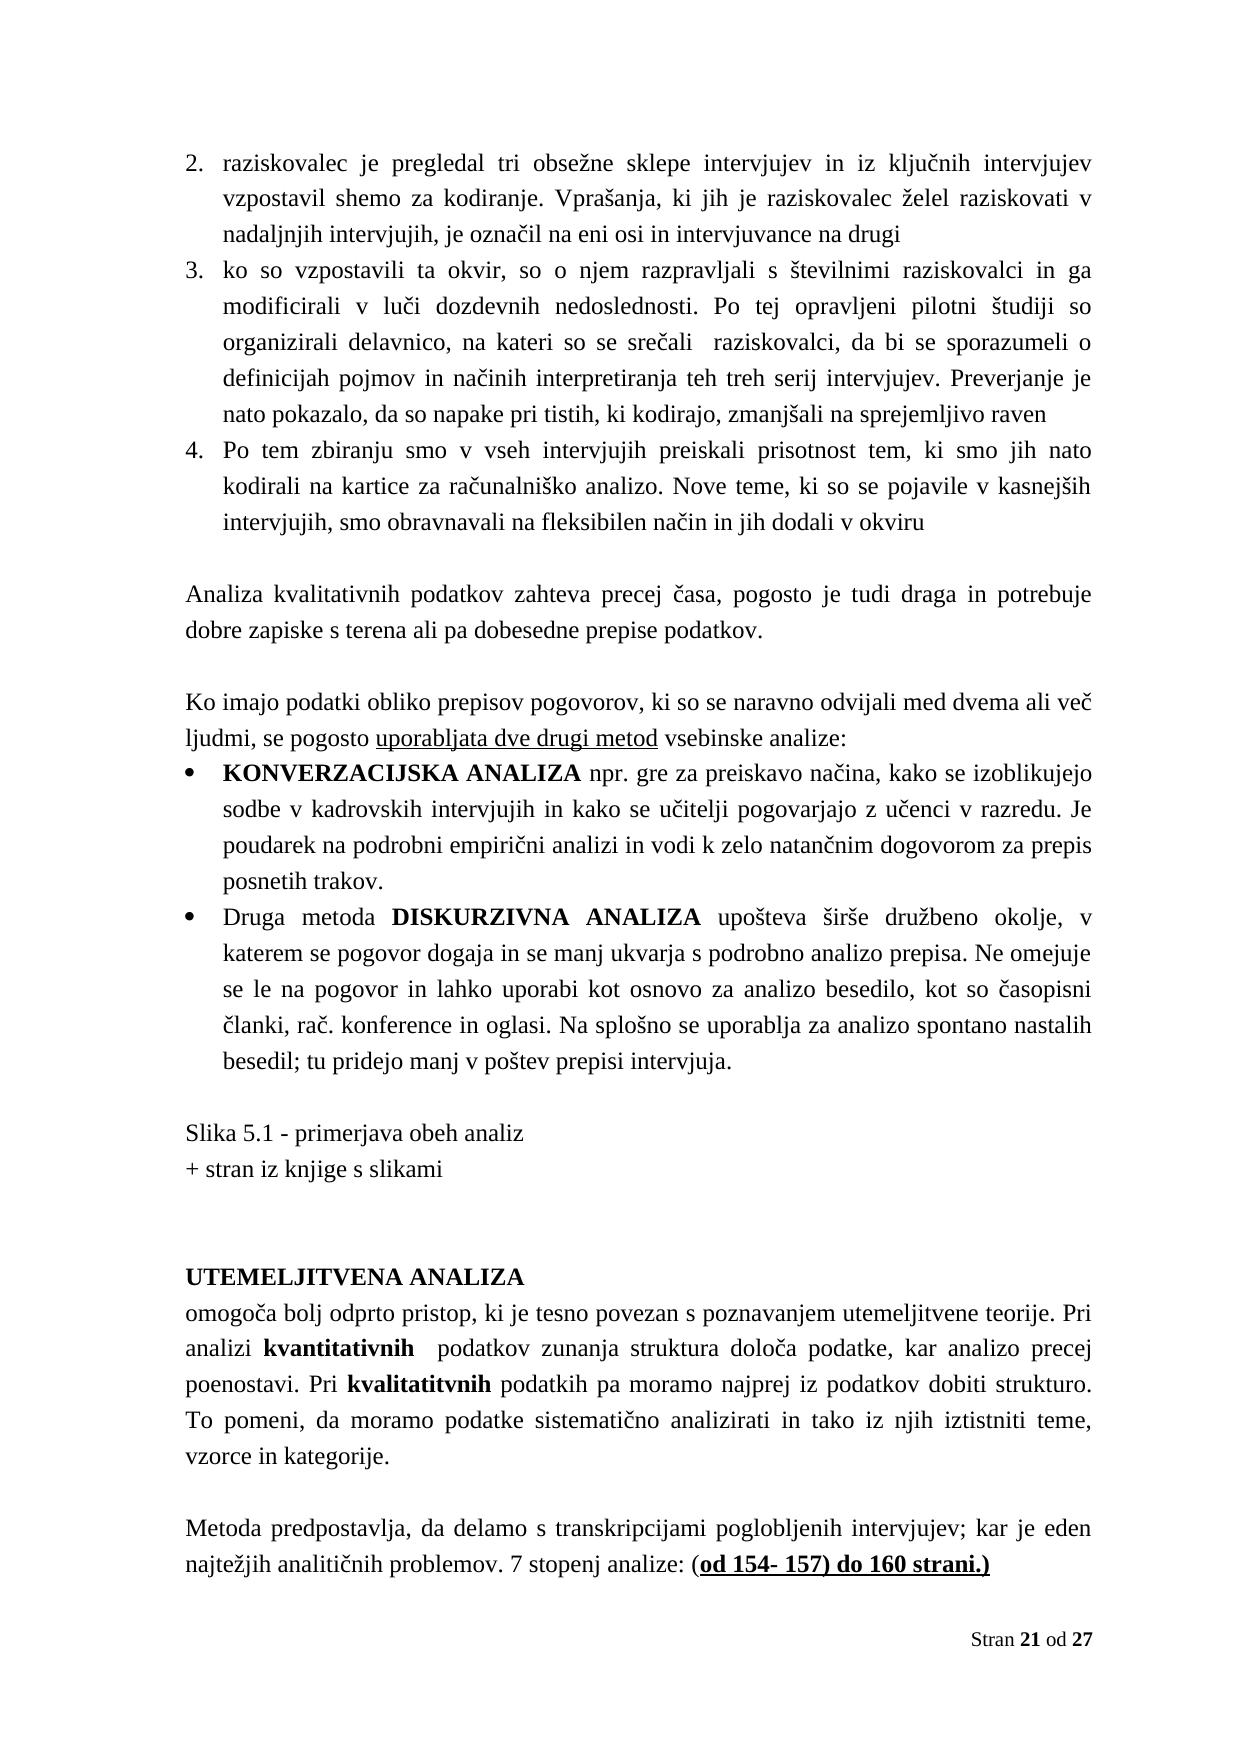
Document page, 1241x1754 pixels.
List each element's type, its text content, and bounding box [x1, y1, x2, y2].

text Analiza kvalitativnih podatkov zahteva precej časa, pogosto je tudi draga in potrebuje dobre zapiske s terena ali pa dobesedne prepise podatkov. [185, 579, 1093, 643]
text Metoda predpostavlja, da delamo s transkripcijami poglobljenih intervjujev; kar je eden najtežjih analitičnih problemov. 7 stopenj analize: (od 154- 157) do 160 strani.) [185, 1513, 1093, 1578]
text Ko imajo podatki obliko prepisov pogovorov, ki so se naravno odvijali med dvema ali več ljudmi, se pogosto uporabljata dve drugi metod vsebinske analize: [185, 687, 1093, 751]
text Slika 5.1 - primerjava obeh analiz [185, 1118, 1093, 1147]
list raziskovalec je pregledal tri obsežne sklepe intervjujev in iz ključnih intervjujev vzpostavil shemo za kodiranje. Vprašanja, ki jih je raziskovalec želel raziskovati v nadaljnjih intervjujih, je označil na eni osi in intervjuvance na drugi [185, 148, 1093, 248]
list Po tem zbiranju smo v vseh intervjujih preiskali prisotnost tem, ki smo jih nato kodirali na kartice za računalniško analizo. Nove teme, ki so se pojavile v kasnejših intervjujih, smo obravnavali na fleksibilen način in jih dodali v okviru [185, 435, 1093, 536]
list KONVERZACIJSKA ANALIZA npr. gre za preiskavo načina, kako se izoblikujejo sodbe v kadrovskih intervjujih in kako se učitelji pogovarjajo z učenci v razredu. Je poudarek na podrobni empirični analizi in vodi k zelo natančnim dogovorom za prepis posnetih trakov. [185, 758, 1093, 895]
list ko so vzpostavili ta okvir, so o njem razpravljali s številnimi raziskovalci in ga modificirali v luči dozdevnih nedoslednosti. Po tej opravljeni pilotni študiji so organizirali delavnico, na kateri so se srečali raziskovalci, da bi se sporazumeli o definicijah pojmov in načinih interpretiranja teh treh serij intervjujev. Preverjanje je nato pokazalo, da so napake pri tistih, ki kodirajo, zmanjšali na sprejemljivo raven [185, 255, 1093, 428]
text + stran iz knjige s slikami [185, 1154, 1093, 1183]
text UTEMELJITVENA ANALIZA [185, 1262, 1093, 1290]
list Druga metoda DISKURZIVNA ANALIZA upošteva širše družbeno okolje, v katerem se pogovor dogaja in se manj ukvarja s podrobno analizo prepisa. Ne omejuje se le na pogovor in lahko uporabi kot osnovo za analizo besedilo, kot so časopisni članki, rač. konference in oglasi. Na splošno se uporablja za analizo spontano nastalih besedil; tu pridejo manj v poštev prepisi intervjuja. [185, 902, 1093, 1075]
text omogoča bolj odprto pristop, ki je tesno povezan s poznavanjem utemeljitvene teorije. Pri analizi kvantitativnih podatkov zunanja struktura določa podatke, kar analizo precej poenostavi. Pri kvalitatitvnih podatkih pa moramo najprej iz podatkov dobiti strukturo. To pomeni, da moramo podatke sistematično analizirati in tako iz njih iztistniti teme, vzorce in kategorije. [185, 1298, 1093, 1470]
